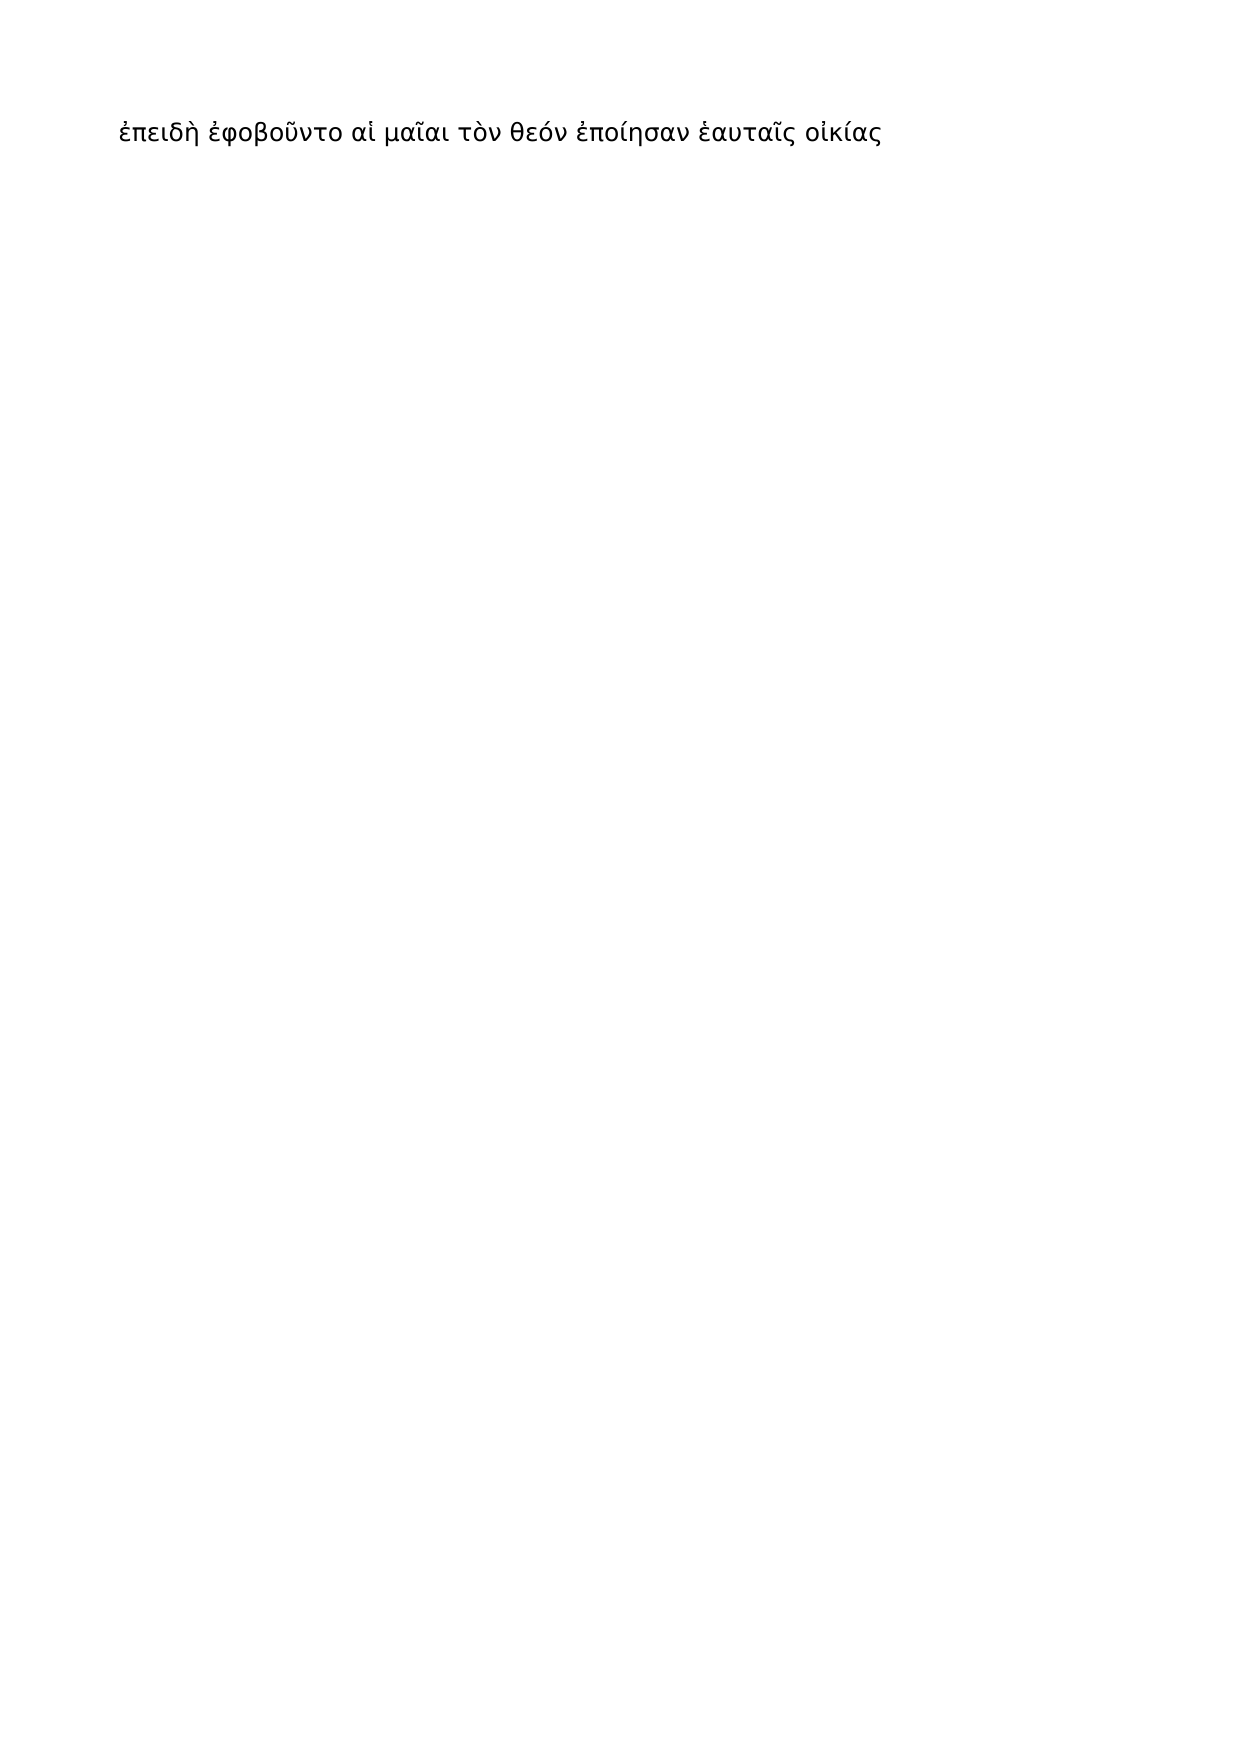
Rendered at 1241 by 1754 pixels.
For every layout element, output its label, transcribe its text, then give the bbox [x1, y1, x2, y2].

text ἐπειδὴ ἐφοβοῦντο αἱ μαῖαι τὸν θεόν ἐποίησαν ἑαυταῖς οἰκίας [118, 118, 1122, 147]
